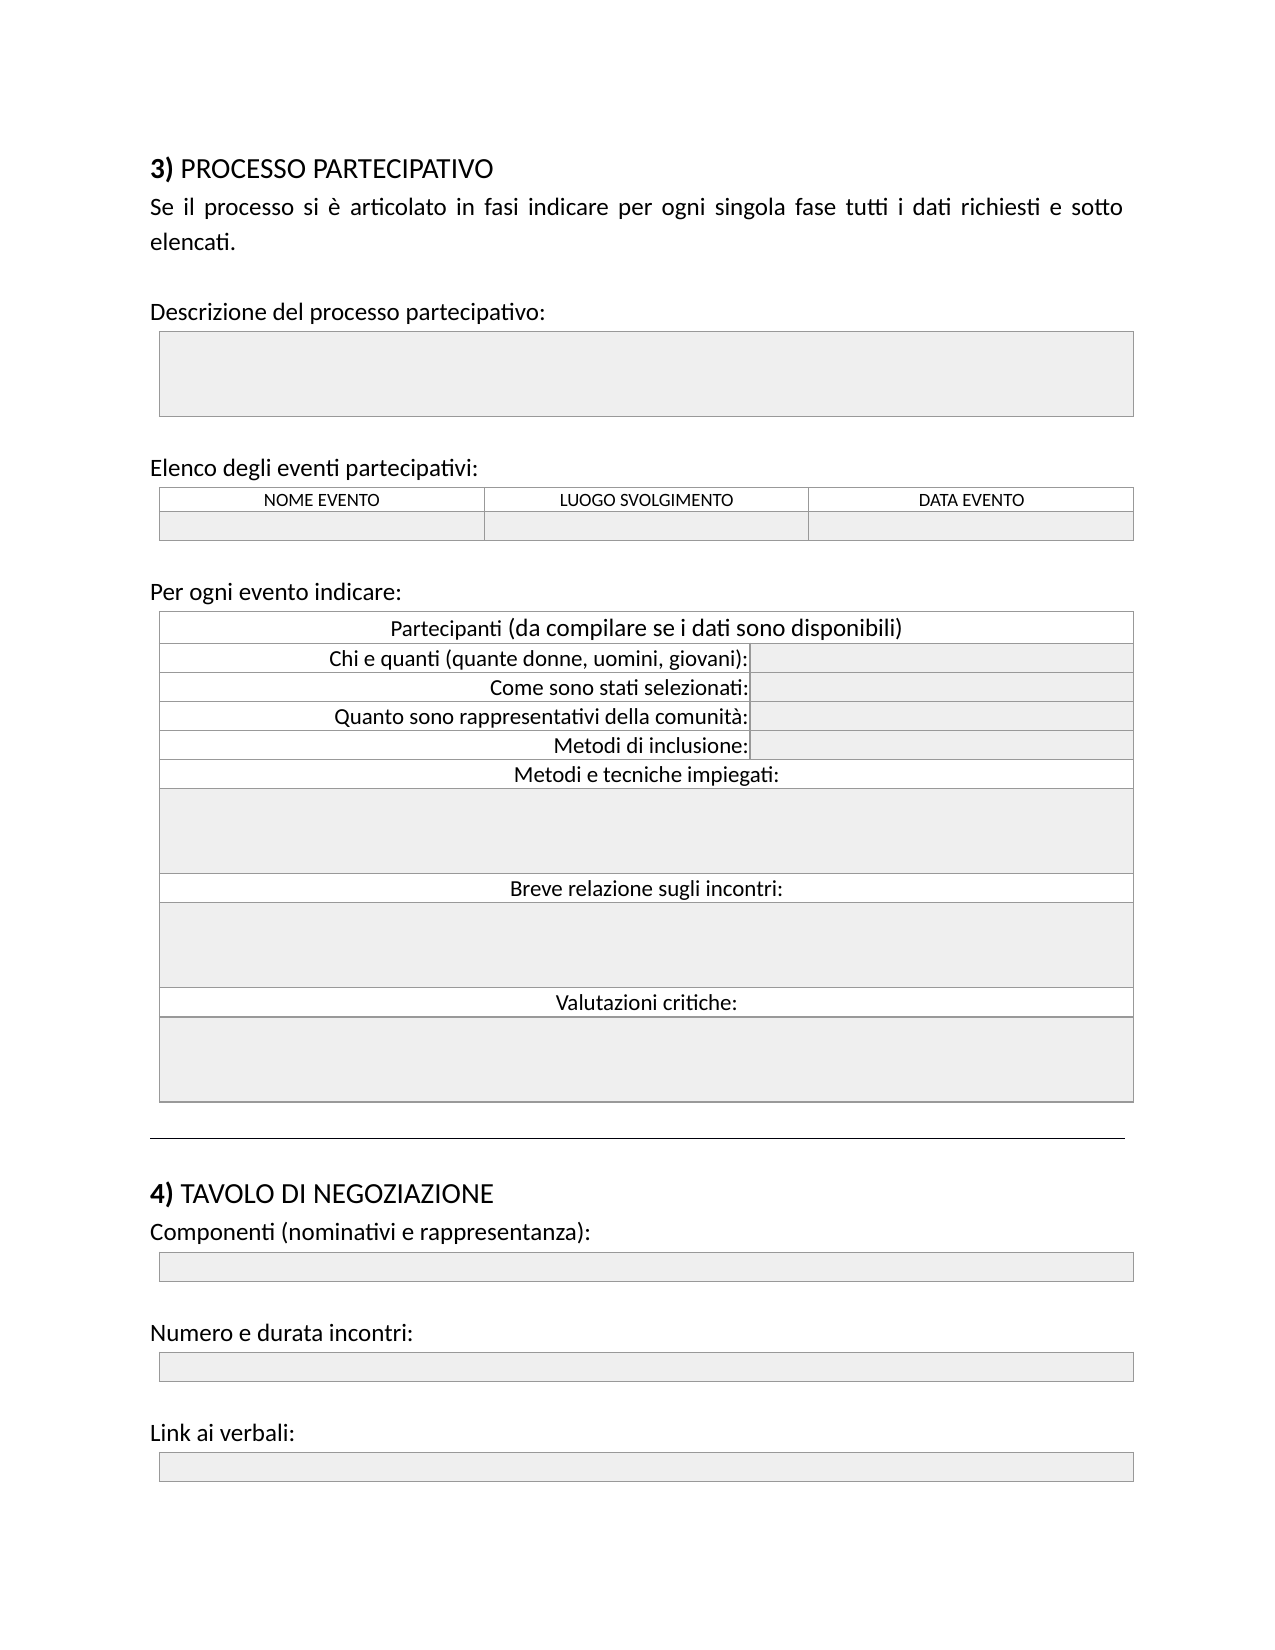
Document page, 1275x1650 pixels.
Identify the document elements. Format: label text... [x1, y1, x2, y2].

text 3) PROCESSO PARTECIPATIVO [150, 150, 1125, 186]
table_cell Metodi e tecniche impiegati: [160, 760, 1133, 788]
table_cell [160, 903, 1133, 987]
text Componenti (nominativi e rappresentanza): [150, 1217, 1125, 1247]
table_cell [485, 512, 808, 540]
table_cell Chi e quanti (quante donne, uomini, giovani): [160, 644, 749, 672]
table_cell [751, 673, 1133, 701]
text Per ogni evento indicare: [150, 576, 1125, 607]
table_header DATA EVENTO [809, 488, 1133, 511]
table_header [160, 1253, 1133, 1281]
table_cell [751, 702, 1133, 730]
table_cell Quanto sono rappresentativi della comunità: [160, 702, 749, 730]
table_cell [751, 731, 1133, 759]
table_cell [160, 512, 484, 540]
text Numero e durata incontri: [150, 1317, 1125, 1347]
table_cell Metodi di inclusione: [160, 731, 749, 759]
table_header Partecipanti (da compilare se i dati sono disponibili) [160, 612, 1133, 643]
table_header [160, 1453, 1133, 1481]
table_cell Breve relazione sugli incontri: [160, 874, 1133, 902]
table_cell [160, 789, 1133, 873]
table_header LUOGO SVOLGIMENTO [485, 488, 808, 511]
table_cell [751, 644, 1133, 672]
text Descrizione del processo partecipativo: [150, 296, 1125, 326]
table_header NOME EVENTO [160, 488, 484, 511]
table_cell [809, 512, 1133, 540]
text Elenco degli eventi partecipativi: [150, 452, 1125, 483]
text 4) TAVOLO DI NEGOZIAZIONE [150, 1176, 1125, 1211]
table_header [160, 1353, 1133, 1381]
table_cell [160, 1018, 1133, 1101]
table_cell Come sono stati selezionati: [160, 673, 749, 701]
table_cell Valutazioni critiche: [160, 988, 1133, 1016]
table_header [160, 332, 1133, 416]
text Se il processo si è articolato in fasi indicare per ogni singola fase tutti i dati richiesti e sotto elencati. [150, 191, 1125, 256]
text Link ai verbali: [150, 1417, 1125, 1447]
